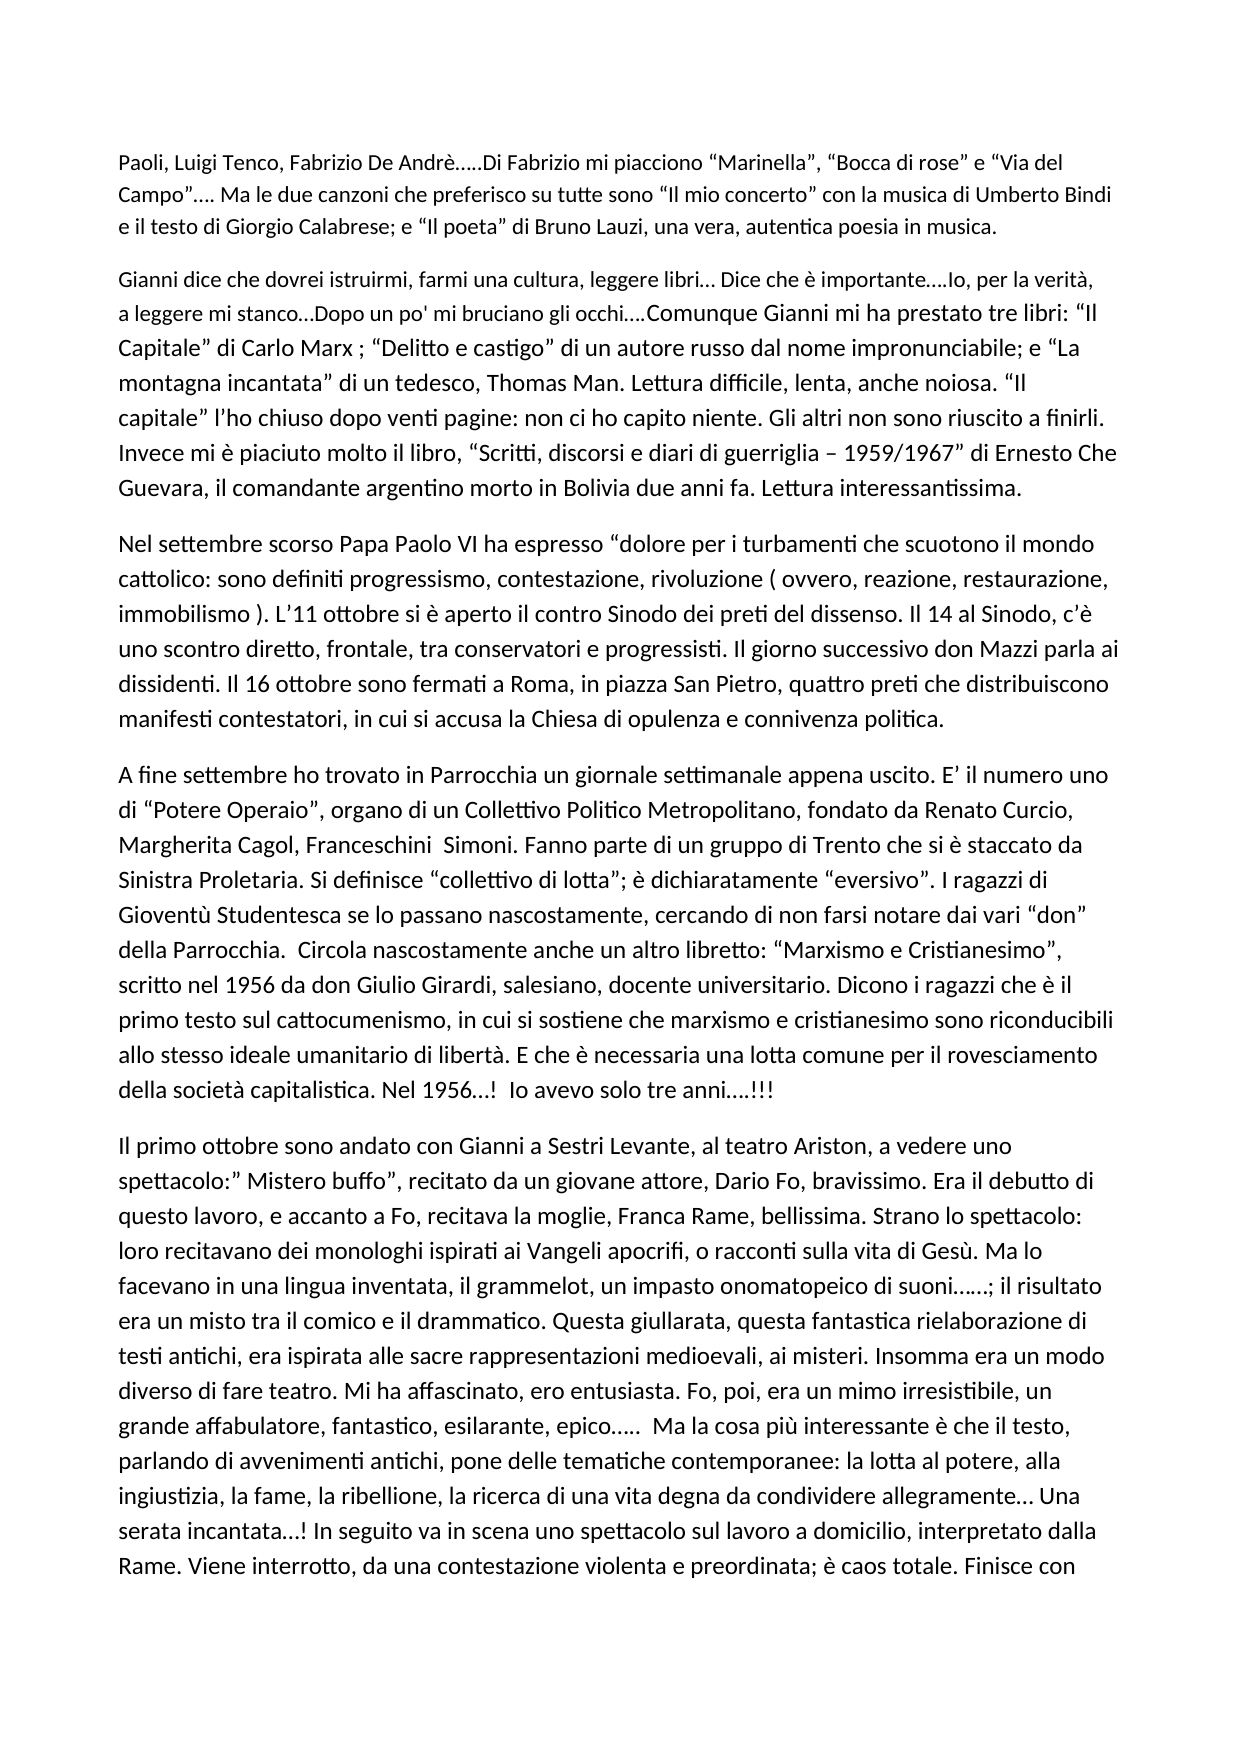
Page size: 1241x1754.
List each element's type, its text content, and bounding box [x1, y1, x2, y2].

text Il primo ottobre sono andato con Gianni a Sestri Levante, al teatro Ariston, a vedere uno spettacolo:” Mistero buffo”, recitato da un giovane attore, Dario Fo, bravissimo. Era il debutto di questo lavoro, e accanto a Fo, recitava la moglie, Franca Rame, bellissima. Strano lo spettacolo: loro recitavano dei monologhi ispirati ai Vangeli apocrifi, o racconti sulla vita di Gesù. Ma lo facevano in una lingua inventata, il grammelot, un impasto onomatopeico di suoni……; il risultato era un misto tra il comico e il drammatico. Questa giullarata, questa fantastica rielaborazione di testi antichi, era ispirata alle sacre rappresentazioni medioevali, ai misteri. Insomma era un modo diverso di fare teatro. Mi ha affascinato, ero entusiasta. Fo, poi, era un mimo irresistibile, un grande affabulatore, fantastico, esilarante, epico….. Ma la cosa più interessante è che il testo, parlando di avvenimenti antichi, pone delle tematiche contemporanee: la lotta al potere, alla ingiustizia, la fame, la ribellione, la ricerca di una vita degna da condividere allegramente… Una serata incantata…! In seguito va in scena uno spettacolo sul lavoro a domicilio, interpretato dalla Rame. Viene interrotto, da una contestazione violenta e preordinata; è caos totale. Finisce con [118, 1130, 1122, 1581]
text A fine settembre ho trovato in Parrocchia un giornale settimanale appena uscito. E’ il numero uno di “Potere Operaio”, organo di un Collettivo Politico Metropolitano, fondato da Renato Curcio, Margherita Cagol, Franceschini Simoni. Fanno parte di un gruppo di Trento che si è staccato da Sinistra Proletaria. Si definisce “collettivo di lotta”; è dichiaratamente “eversivo”. I ragazzi di Gioventù Studentesca se lo passano nascostamente, cercando di non farsi notare dai vari “don” della Parrocchia. Circola nascostamente anche un altro libretto: “Marxismo e Cristianesimo”, scritto nel 1956 da don Giulio Girardi, salesiano, docente universitario. Dicono i ragazzi che è il primo testo sul cattocumenismo, in cui si sostiene che marxismo e cristianesimo sono riconducibili allo stesso ideale umanitario di libertà. E che è necessaria una lotta comune per il rovesciamento della società capitalistica. Nel 1956…! Io avevo solo tre anni….!!! [118, 759, 1122, 1105]
text Paoli, Luigi Tenco, Fabrizio De Andrè…..Di Fabrizio mi piacciono “Marinella”, “Bocca di rose” e “Via del Campo”…. Ma le due canzoni che preferisco su tutte sono “Il mio concerto” con la musica di Umberto Bindi e il testo di Giorgio Calabrese; e “Il poeta” di Bruno Lauzi, una vera, autentica poesia in musica. [118, 148, 1122, 240]
text Nel settembre scorso Papa Paolo VI ha espresso “dolore per i turbamenti che scuotono il mondo cattolico: sono definiti progressismo, contestazione, rivoluzione ( ovvero, reazione, restaurazione, immobilismo ). L’11 ottobre si è aperto il contro Sinodo dei preti del dissenso. Il 14 al Sinodo, c’è uno scontro diretto, frontale, tra conservatori e progressisti. Il giorno successivo don Mazzi parla ai dissidenti. Il 16 ottobre sono fermati a Roma, in piazza San Pietro, quattro preti che distribuiscono manifesti contestatori, in cui si accusa la Chiesa di opulenza e connivenza politica. [118, 528, 1122, 734]
text Gianni dice che dovrei istruirmi, farmi una cultura, leggere libri… Dice che è importante….Io, per la verità, a leggere mi stanco…Dopo un po' mi bruciano gli occhi….Comunque Gianni mi ha prestato tre libri: “Il Capitale” di Carlo Marx ; “Delitto e castigo” di un autore russo dal nome impronunciabile; e “La montagna incantata” di un tedesco, Thomas Man. Lettura difficile, lenta, anche noiosa. “Il capitale” l’ho chiuso dopo venti pagine: non ci ho capito niente. Gli altri non sono riuscito a finirli. Invece mi è piaciuto molto il libro, “Scritti, discorsi e diari di guerriglia – 1959/1967” di Ernesto Che Guevara, il comandante argentino morto in Bolivia due anni fa. Lettura interessantissima. [118, 265, 1122, 503]
